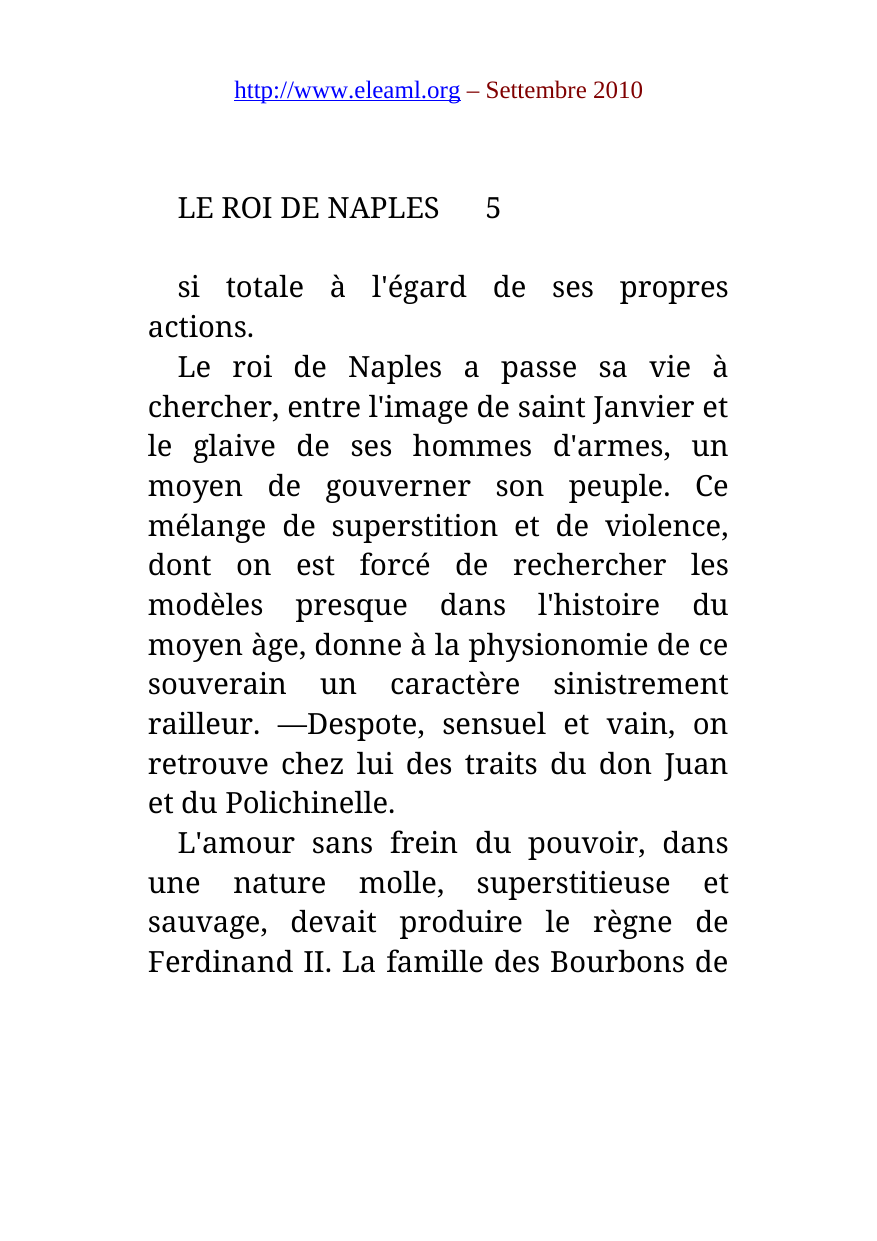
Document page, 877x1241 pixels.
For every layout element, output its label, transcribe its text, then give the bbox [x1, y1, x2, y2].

text si totale à l'égard de ses propres actions. [148, 267, 729, 346]
text LE ROI DE NAPLES 5 [148, 187, 729, 227]
text L'amour sans frein du pouvoir, dans une nature molle, superstitieuse et sauvage, devait produire le règne de Ferdinand II. La famille des Bourbons de [148, 822, 729, 981]
text Le roi de Naples a passe sa vie à chercher, entre l'image de saint Janvier et le glaive de ses hommes d'armes, un moyen de gouverner son peuple. Ce mélange de superstition et de violence, dont on est forcé de rechercher les modèles presque dans l'histoire du moyen àge, donne à la physionomie de ce souverain un caractère sinistrement railleur. —Despote, sensuel et vain, on retrouve chez lui des traits du don Juan et du Polichinelle. [148, 346, 729, 822]
